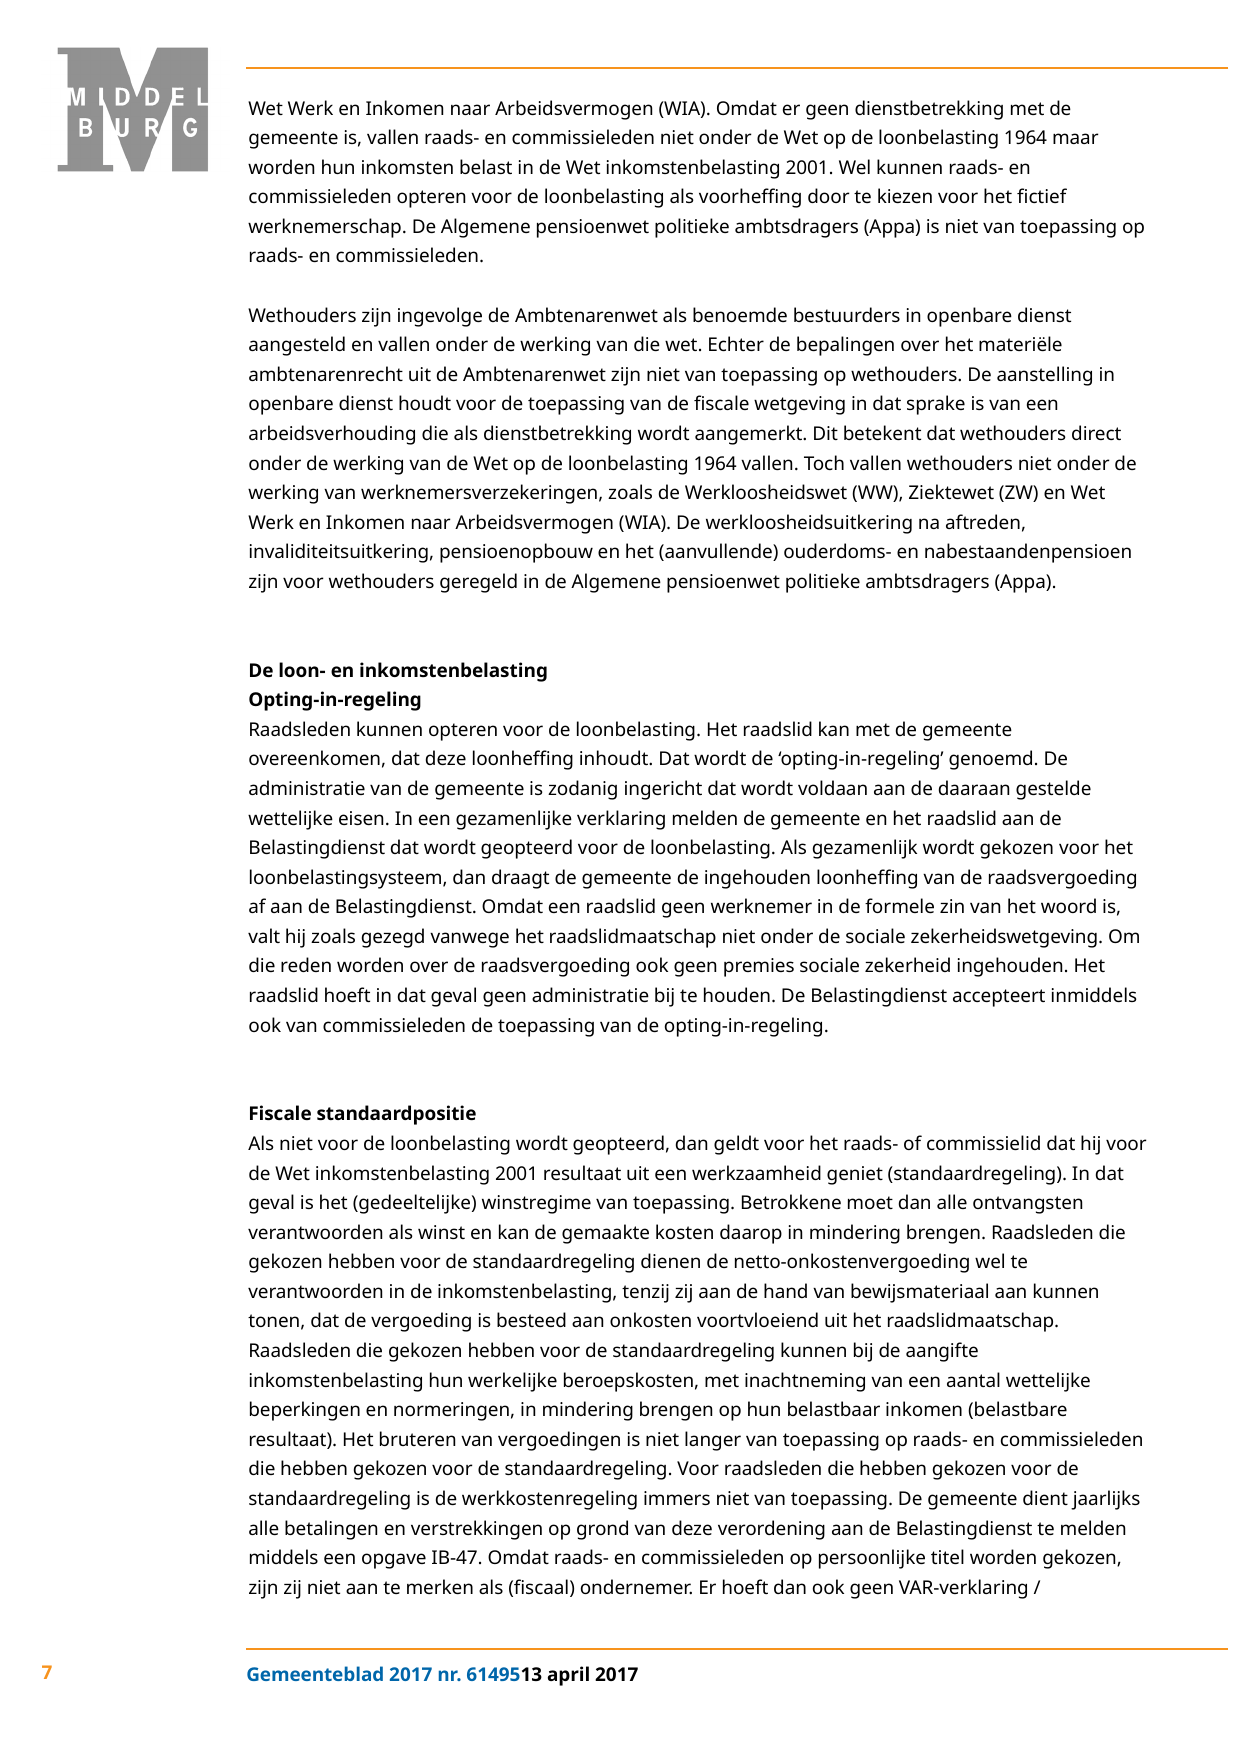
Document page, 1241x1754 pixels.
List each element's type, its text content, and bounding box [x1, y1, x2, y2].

picture [41, 47, 231, 172]
text Fiscale standaardpositie [248, 1101, 1152, 1126]
text Wet Werk en Inkomen naar Arbeidsvermogen (WIA). Omdat er geen dienstbetrekking met de gemeente is, vallen raads- en commissieleden niet onder de Wet op de loonbelasting 1964 maar worden hun inkomsten belast in de Wet inkomstenbelasting 2001. Wel kunnen raads- en commissieleden opteren voor de loonbelasting als voorheffing door te kiezen voor het fictief werknemerschap. De Algemene pensioenwet politieke ambtsdragers (Appa) is niet van toepassing op raads- en commissieleden. [248, 95, 1152, 268]
text Als niet voor de loonbelasting wordt geopteerd, dan geldt voor het raads- of commissielid dat hij voor de Wet inkomstenbelasting 2001 resultaat uit een werkzaamheid geniet (standaardregeling). In dat geval is het (gedeeltelijke) winstregime van toepassing. Betrokkene moet dan alle ontvangsten verantwoorden als winst en kan de gemaakte kosten daarop in mindering brengen. Raadsleden die gekozen hebben voor de standaardregeling dienen de netto-onkostenvergoeding wel te verantwoorden in de inkomstenbelasting, tenzij zij aan de hand van bewijsmateriaal aan kunnen tonen, dat de vergoeding is besteed aan onkosten voortvloeiend uit het raadslidmaatschap. Raadsleden die gekozen hebben voor de standaardregeling kunnen bij de aangifte inkomstenbelasting hun werkelijke beroepskosten, met inachtneming van een aantal wettelijke beperkingen en normeringen, in mindering brengen op hun belastbaar inkomen (belastbare resultaat). Het bruteren van vergoedingen is niet langer van toepassing op raads- en commissieleden die hebben gekozen voor de standaardregeling. Voor raadsleden die hebben gekozen voor de standaardregeling is de werkkostenregeling immers niet van toepassing. De gemeente dient jaarlijks alle betalingen en verstrekkingen op grond van deze verordening aan de Belastingdienst te melden middels een opgave IB-47. Omdat raads- en commissieleden op persoonlijke titel worden gekozen, zijn zij niet aan te merken als (fiscaal) ondernemer. Er hoeft dan ook geen VAR-verklaring / [248, 1130, 1152, 1600]
text De loon- en inkomstenbelasting [248, 657, 1152, 683]
text Wethouders zijn ingevolge de Ambtenarenwet als benoemde bestuurders in openbare dienst aangesteld en vallen onder de werking van die wet. Echter de bepalingen over het materiële ambtenarenrecht uit de Ambtenarenwet zijn niet van toepassing op wethouders. De aanstelling in openbare dienst houdt voor de toepassing van de fiscale wetgeving in dat sprake is van een arbeidsverhouding die als dienstbetrekking wordt aangemerkt. Dit betekent dat wethouders direct onder de werking van de Wet op de loonbelasting 1964 vallen. Toch vallen wethouders niet onder de werking van werknemersverzekeringen, zoals de Werkloosheidswet (WW), Ziektewet (ZW) en Wet Werk en Inkomen naar Arbeidsvermogen (WIA). De werkloosheidsuitkering na aftreden, invaliditeitsuitkering, pensioenopbouw en het (aanvullende) ouderdoms- en nabestaandenpensioen zijn voor wethouders geregeld in de Algemene pensioenwet politieke ambtsdragers (Appa). [248, 302, 1152, 594]
text Raadsleden kunnen opteren voor de loonbelasting. Het raadslid kan met de gemeente overeenkomen, dat deze loonheffing inhoudt. Dat wordt de ‘opting-in-regeling’ genoemd. De administratie van de gemeente is zodanig ingericht dat wordt voldaan aan de daaraan gestelde wettelijke eisen. In een gezamenlijke verklaring melden de gemeente en het raadslid aan de Belastingdienst dat wordt geopteerd voor de loonbelasting. Als gezamenlijk wordt gekozen voor het loonbelastingsysteem, dan draagt de gemeente de ingehouden loonheffing van de raadsvergoeding af aan de Belastingdienst. Omdat een raadslid geen werknemer in de formele zin van het woord is, valt hij zoals gezegd vanwege het raadslidmaatschap niet onder de sociale zekerheidswetgeving. Om die reden worden over de raadsvergoeding ook geen premies sociale zekerheid ingehouden. Het raadslid hoeft in dat geval geen administratie bij te houden. De Belastingdienst accepteert inmiddels ook van commissieleden de toepassing van de opting-in-regeling. [248, 716, 1152, 1038]
text Opting-in-regeling [248, 686, 1152, 712]
